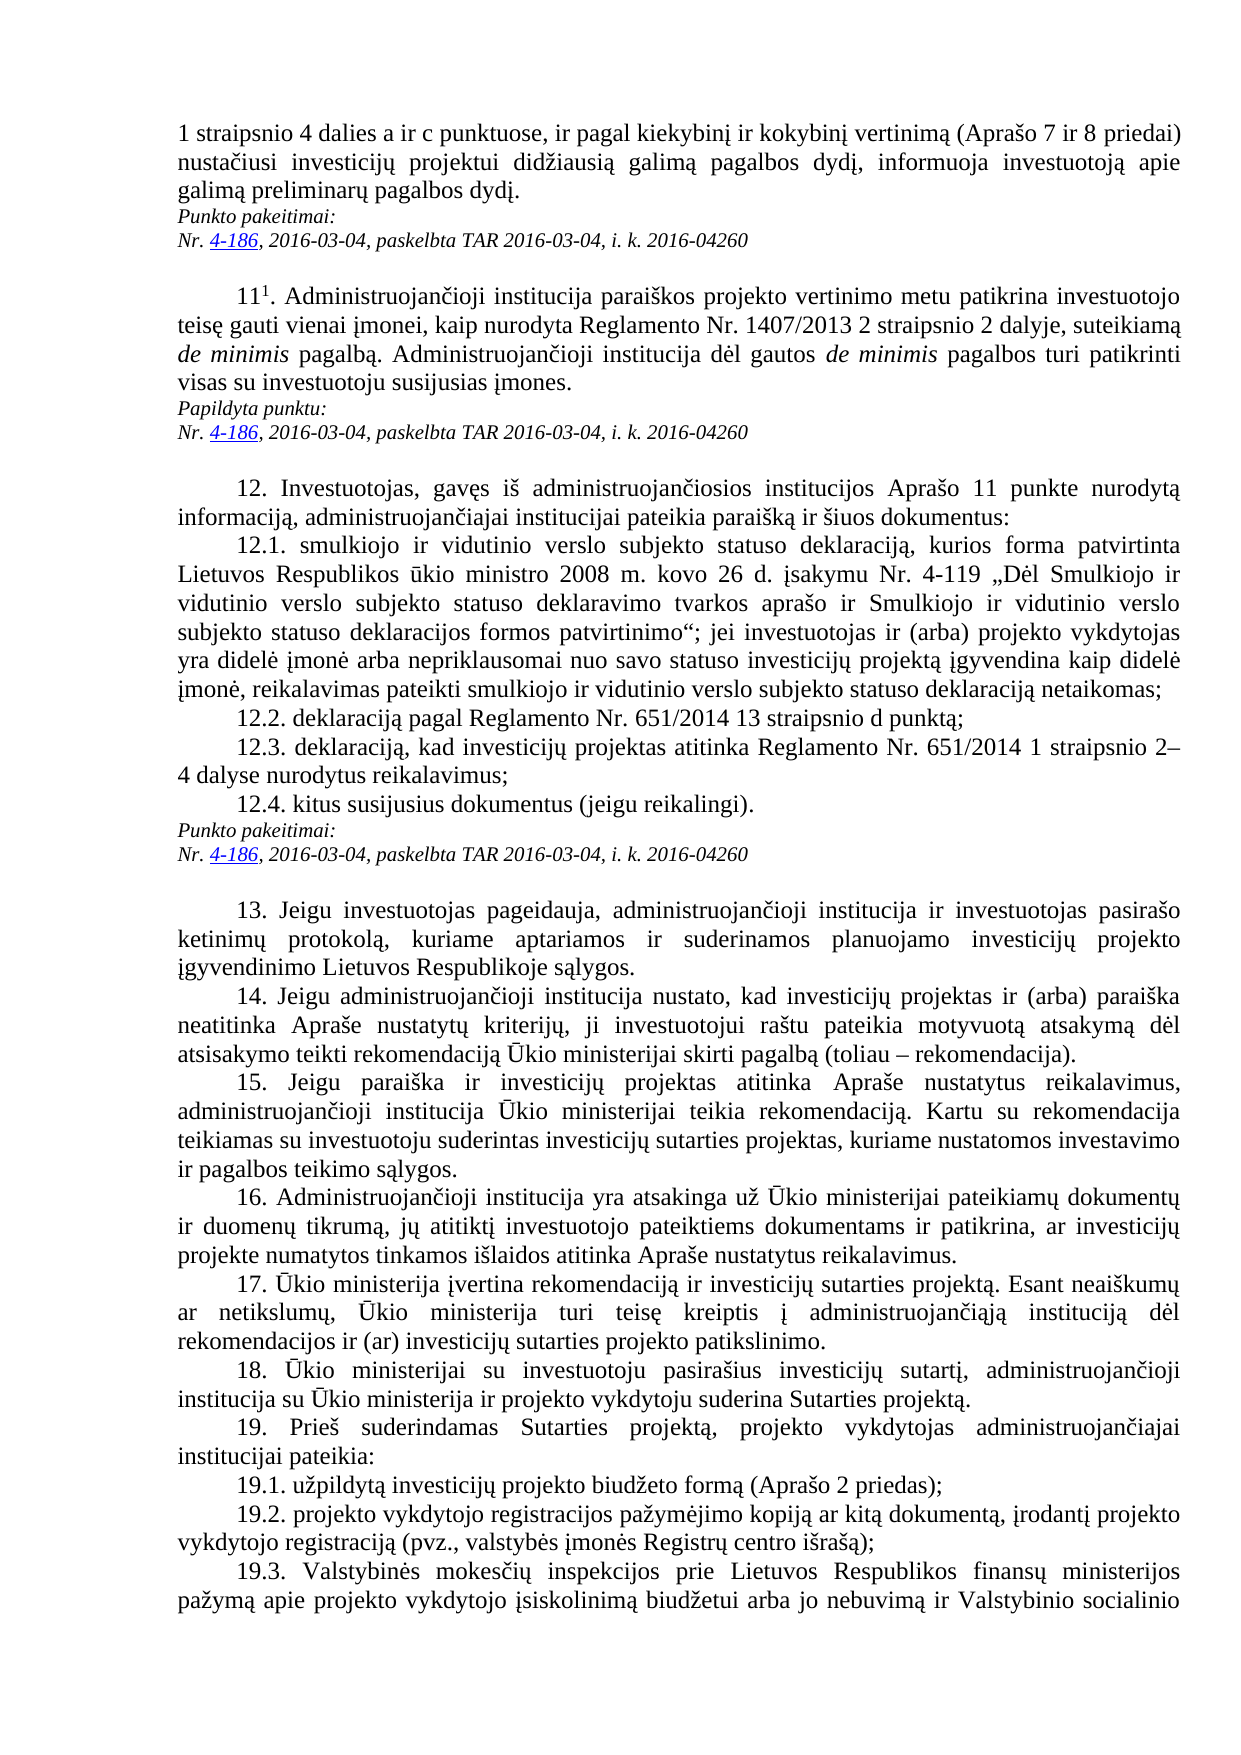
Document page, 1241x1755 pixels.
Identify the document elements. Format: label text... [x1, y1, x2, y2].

text 111. Administruojančioji institucija paraiškos projekto vertinimo metu patikrina investuotojo teisę gauti vienai įmonei, kaip nurodyta Reglamento Nr. 1407/2013 2 straipsnio 2 dalyje, suteikiamą de minimis pagalbą. Administruojančioji institucija dėl gautos de minimis pagalbos turi patikrinti visas su investuotoju susijusias įmones. [177, 281, 1181, 396]
text 12.1. smulkiojo ir vidutinio verslo subjekto statuso deklaraciją, kurios forma patvirtinta Lietuvos Respublikos ūkio ministro 2008 m. kovo 26 d. įsakymu Nr. 4-119 „Dėl Smulkiojo ir vidutinio verslo subjekto statuso deklaravimo tvarkos aprašo ir Smulkiojo ir vidutinio verslo subjekto statuso deklaracijos formos patvirtinimo“; jei investuotojas ir (arba) projekto vykdytojas yra didelė įmonė arba nepriklausomai nuo savo statuso investicijų projektą įgyvendina kaip didelė įmonė, reikalavimas pateikti smulkiojo ir vidutinio verslo subjekto statuso deklaraciją netaikomas; [177, 531, 1181, 703]
text 18. Ūkio ministerijai su investuotoju pasirašius investicijų sutartį, administruojančioji institucija su Ūkio ministerija ir projekto vykdytoju suderina Sutarties projektą. [177, 1355, 1181, 1412]
text Nr. 4-186, 2016-03-04, paskelbta TAR 2016-03-04, i. k. 2016-04260 [177, 228, 1181, 252]
text Punkto pakeitimai: [177, 818, 1181, 842]
text 19.2. projekto vykdytojo registracijos pažymėjimo kopiją ar kitą dokumentą, įrodantį projekto vykdytojo registraciją (pvz., valstybės įmonės Registrų centro išrašą); [177, 1499, 1181, 1556]
text 15. Jeigu paraiška ir investicijų projektas atitinka Apraše nustatytus reikalavimus, administruojančioji institucija Ūkio ministerijai teikia rekomendaciją. Kartu su rekomendacija teikiamas su investuotoju suderintas investicijų sutarties projektas, kuriame nustatomos investavimo ir pagalbos teikimo sąlygos. [177, 1067, 1181, 1182]
text 12. Investuotojas, gavęs iš administruojančiosios institucijos Aprašo 11 punkte nurodytą informaciją, administruojančiajai institucijai pateikia paraišką ir šiuos dokumentus: [177, 473, 1181, 531]
text Nr. 4-186, 2016-03-04, paskelbta TAR 2016-03-04, i. k. 2016-04260 [177, 842, 1181, 866]
text 12.2. deklaraciją pagal Reglamento Nr. 651/2014 13 straipsnio d punktą; [177, 703, 1181, 732]
text 19.1. užpildytą investicijų projekto biudžeto formą (Aprašo 2 priedas); [177, 1470, 1181, 1499]
text 19.3. Valstybinės mokesčių inspekcijos prie Lietuvos Respublikos finansų ministerijos pažymą apie projekto vykdytojo įsiskolinimą biudžetui arba jo nebuvimą ir Valstybinio socialinio [177, 1556, 1181, 1614]
text 16. Administruojančioji institucija yra atsakinga už Ūkio ministerijai pateikiamų dokumentų ir duomenų tikrumą, jų atitiktį investuotojo pateiktiems dokumentams ir patikrina, ar investicijų projekte numatytos tinkamos išlaidos atitinka Apraše nustatytus reikalavimus. [177, 1182, 1181, 1269]
text Punkto pakeitimai: [177, 204, 1181, 228]
text 19. Prieš suderindamas Sutarties projektą, projekto vykdytojas administruojančiajai institucijai pateikia: [177, 1412, 1181, 1470]
text 12.4. kitus susijusius dokumentus (jeigu reikalingi). [177, 789, 1181, 818]
text Nr. 4-186, 2016-03-04, paskelbta TAR 2016-03-04, i. k. 2016-04260 [177, 420, 1181, 444]
text 17. Ūkio ministerija įvertina rekomendaciją ir investicijų sutarties projektą. Esant neaiškumų ar netikslumų, Ūkio ministerija turi teisę kreiptis į administruojančiąją instituciją dėl rekomendacijos ir (ar) investicijų sutarties projekto patikslinimo. [177, 1269, 1181, 1355]
text 13. Jeigu investuotojas pageidauja, administruojančioji institucija ir investuotojas pasirašo ketinimų protokolą, kuriame aptariamos ir suderinamos planuojamo investicijų projekto įgyvendinimo Lietuvos Respublikoje sąlygos. [177, 895, 1181, 981]
text 14. Jeigu administruojančioji institucija nustato, kad investicijų projektas ir (arba) paraiška neatitinka Apraše nustatytų kriterijų, ji investuotojui raštu pateikia motyvuotą atsakymą dėl atsisakymo teikti rekomendaciją Ūkio ministerijai skirti pagalbą (toliau – rekomendacija). [177, 981, 1181, 1067]
text Papildyta punktu: [177, 396, 1181, 420]
text 12.3. deklaraciją, kad investicijų projektas atitinka Reglamento Nr. 651/2014 1 straipsnio 2–4 dalyse nurodytus reikalavimus; [177, 732, 1181, 789]
text 1 straipsnio 4 dalies a ir c punktuose, ir pagal kiekybinį ir kokybinį vertinimą (Aprašo 7 ir 8 priedai) nustačiusi investicijų projektui didžiausią galimą pagalbos dydį, informuoja investuotoją apie galimą preliminarų pagalbos dydį. [177, 118, 1181, 204]
